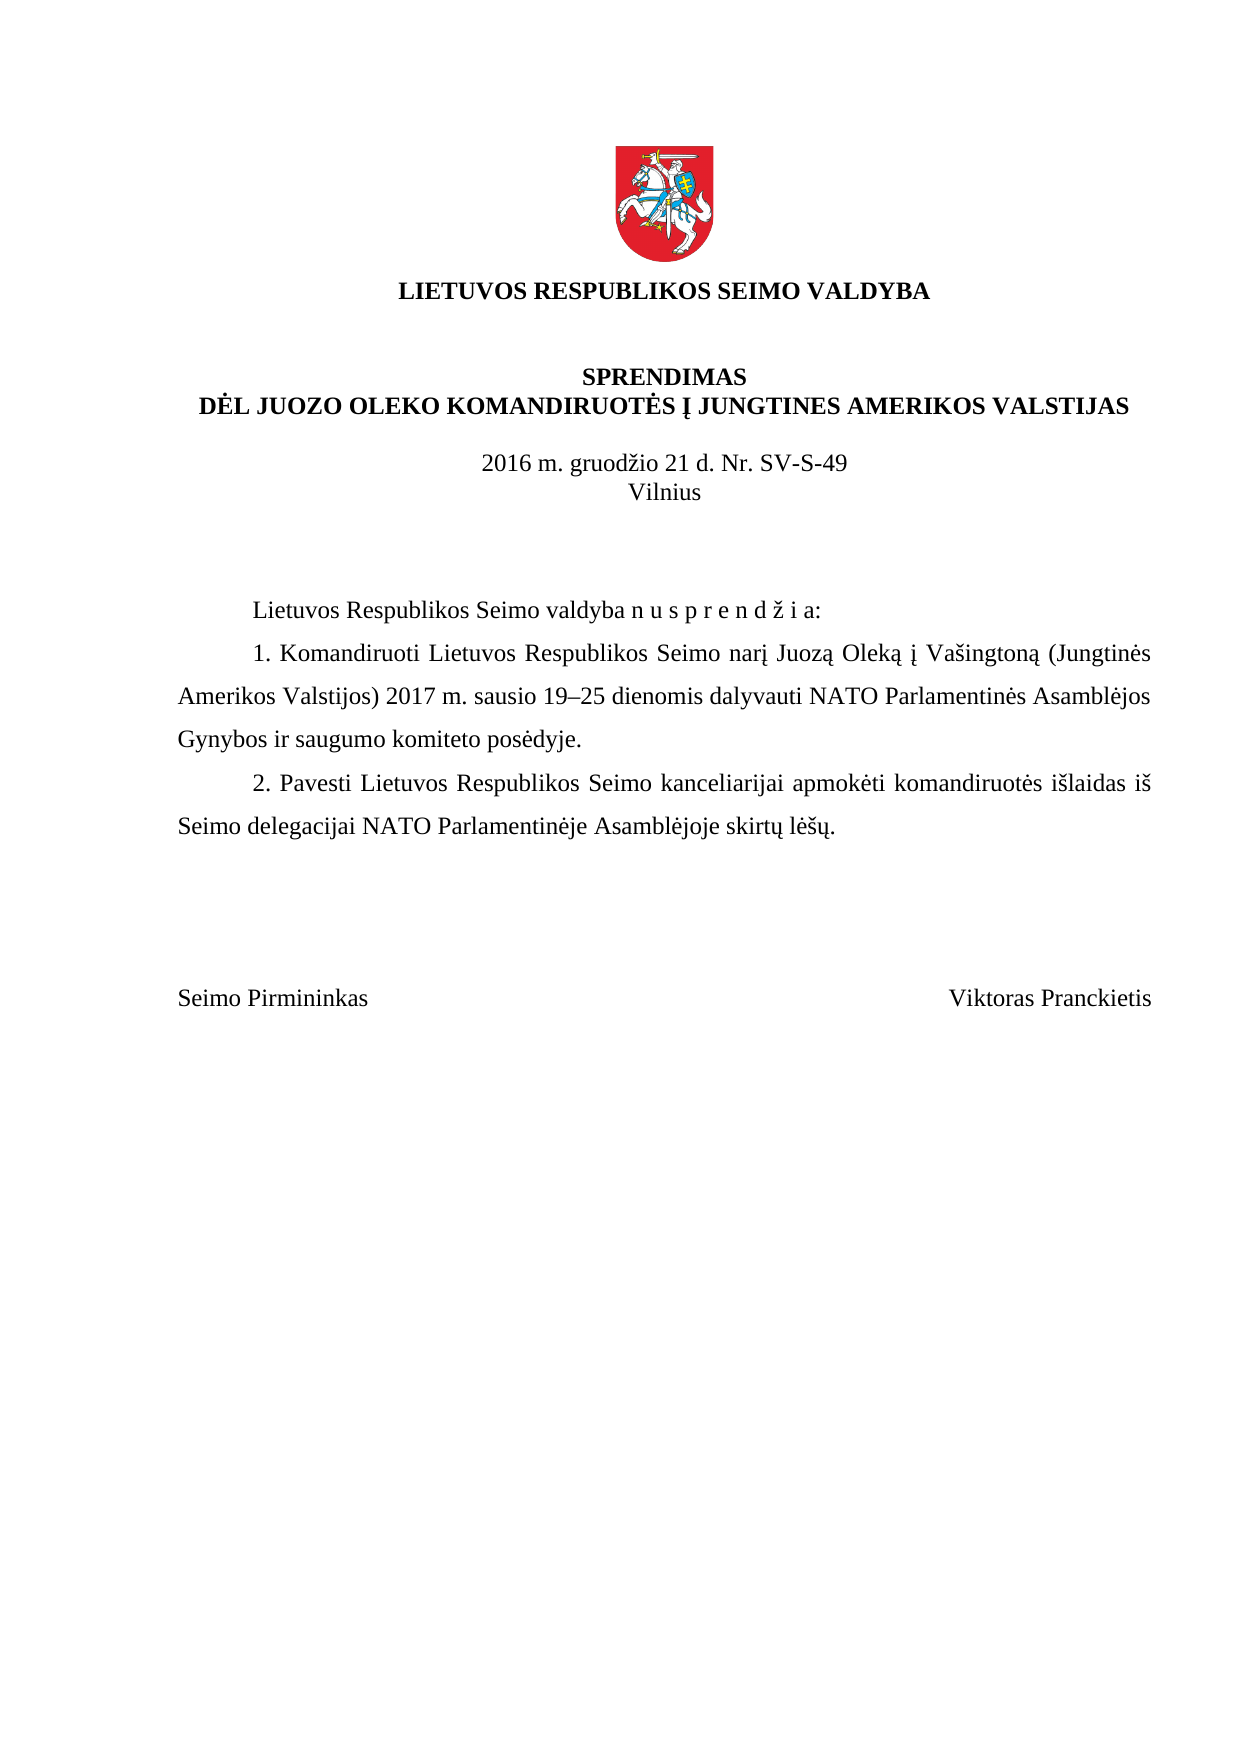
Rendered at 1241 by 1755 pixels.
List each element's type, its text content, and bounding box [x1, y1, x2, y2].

text 2016 m. gruodžio 21 d. Nr. SV-S-49 [177, 448, 1152, 477]
text 1. Komandiruoti Lietuvos Respublikos Seimo narį Juozą Oleką į Vašingtoną (Jungtinės Amerikos Valstijos) 2017 m. sausio 19–25 dienomis dalyvauti NATO Parlamentinės Asamblėjos Gynybos ir saugumo komiteto posėdyje. [177, 638, 1152, 753]
text Seimo Pirmininkas Viktoras Pranckietis [177, 983, 1152, 1012]
text DĖL JUOZO OLEKO KOMANDIRUOTĖS Į JUNGTINES AMERIKOS VALSTIJAS [177, 391, 1152, 420]
text 2. Pavesti Lietuvos Respublikos Seimo kanceliarijai apmokėti komandiruotės išlaidas iš Seimo delegacijai NATO Parlamentinėje Asamblėjoje skirtų lėšų. [177, 768, 1152, 839]
text Lietuvos Respublikos Seimo valdyba n u s p r e n d ž i a: [177, 595, 1152, 624]
text SPRENDIMAS [177, 362, 1152, 391]
text LIETUVOS RESPUBLIKOS SEIMO VALDYBA [177, 276, 1152, 305]
text Vilnius [177, 477, 1152, 506]
